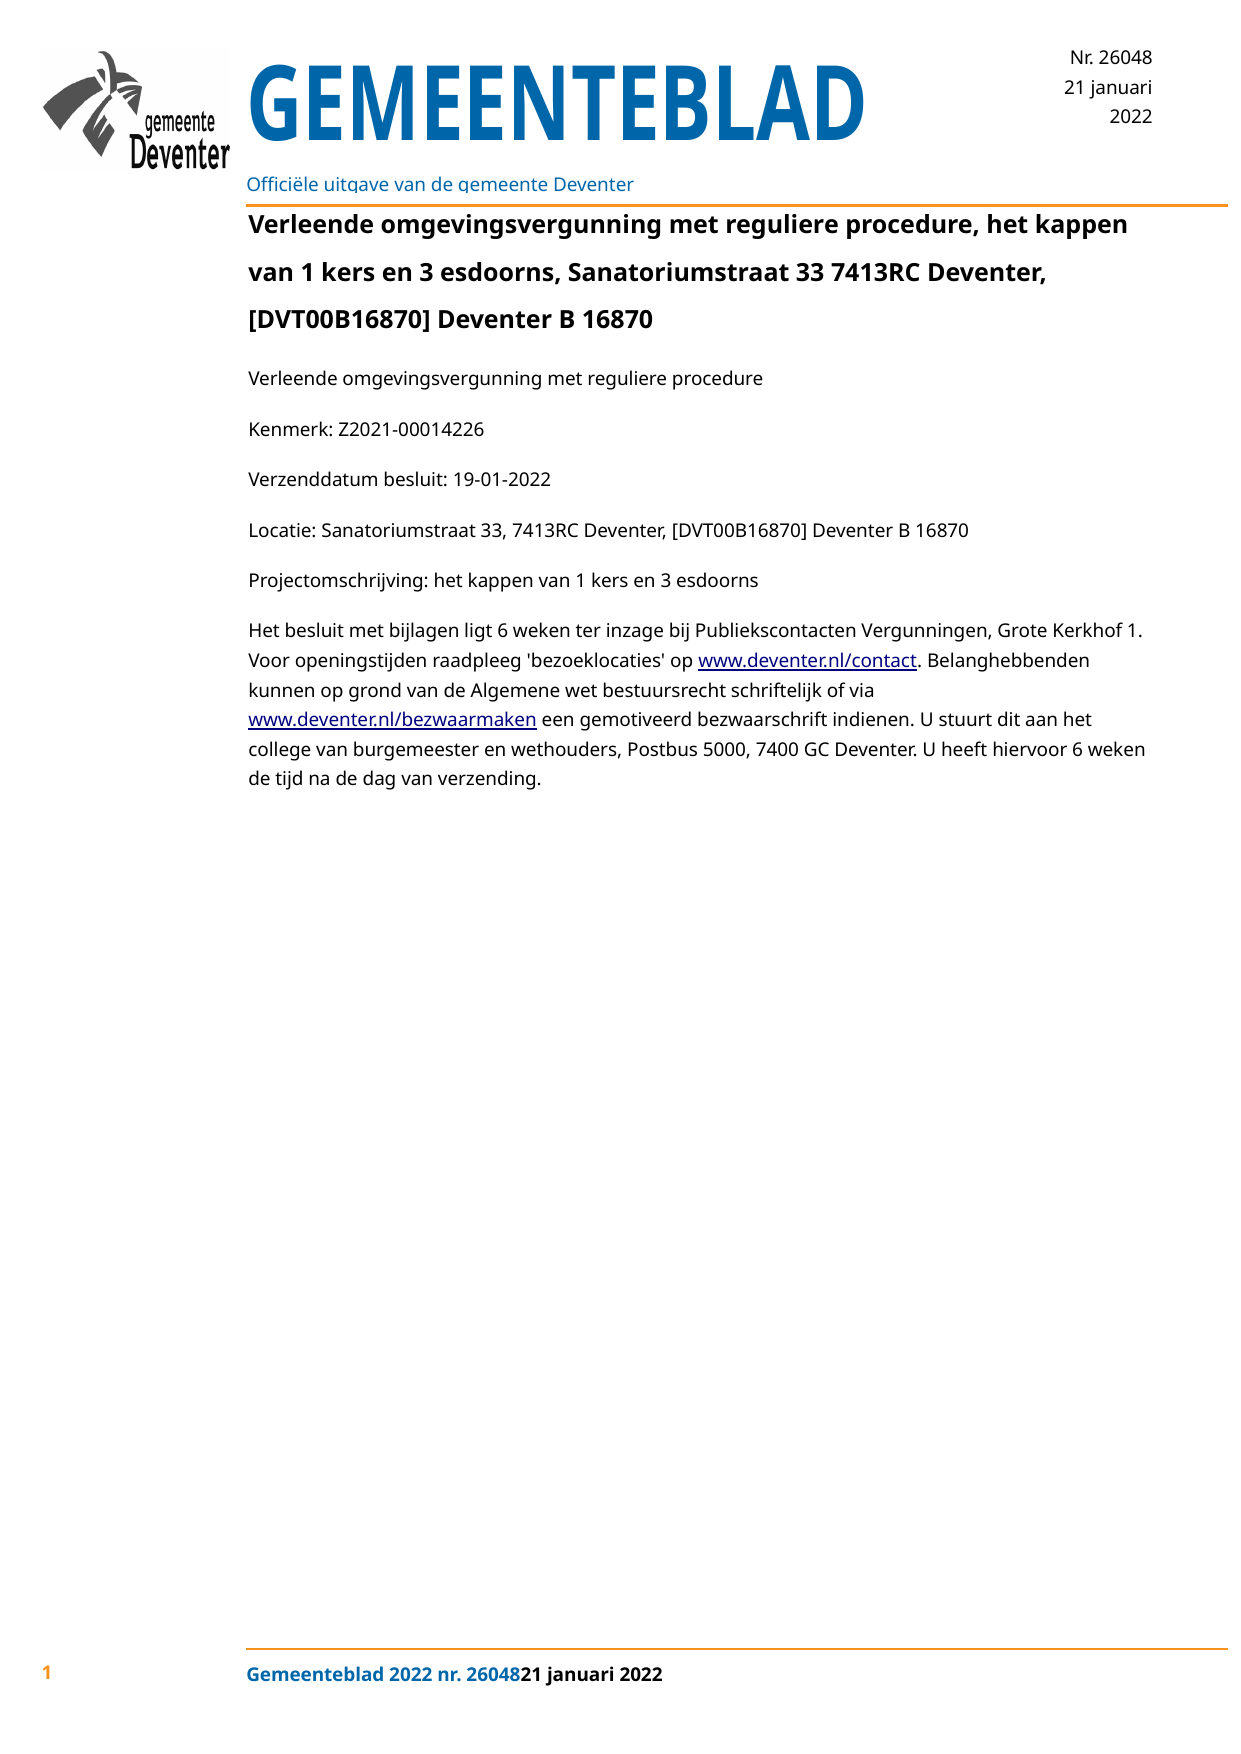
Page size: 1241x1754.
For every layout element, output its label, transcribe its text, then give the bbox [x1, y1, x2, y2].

text Verleende omgevingsvergunning met reguliere procedure, het kappen van 1 kers en 3 esdoorns, Sanatoriumstraat 33 7413RC Deventer, [DVT00B16870] Deventer B 16870 [248, 207, 1152, 336]
text Verleende omgevingsvergunning met reguliere procedure [248, 366, 1152, 391]
text Locatie: Sanatoriumstraat 33, 7413RC Deventer, [DVT00B16870] Deventer B 16870 [248, 517, 1152, 542]
text Verzenddatum besluit: 19-01-2022 [248, 466, 1152, 492]
picture [41, 47, 231, 172]
text Projectomschrijving: het kappen van 1 kers en 3 esdoorns [248, 567, 1152, 593]
text Het besluit met bijlagen ligt 6 weken ter inzage bij Publiekscontacten Vergunningen, Grote Kerkhof 1. Voor openingstijden raadpleeg 'bezoeklocaties' op www.deventer.nl/contact. Belanghebbenden kunnen op grond van de Algemene wet bestuursrecht schriftelijk of via www.deventer.nl/bezwaarmaken een gemotiveerd bezwaarschrift indienen. U stuurt dit aan het college van burgemeester en wethouders, Postbus 5000, 7400 GC Deventer. U heeft hiervoor 6 weken de tijd na de dag van verzending. [248, 618, 1152, 791]
text Kenmerk: Z2021-00014226 [248, 416, 1152, 442]
